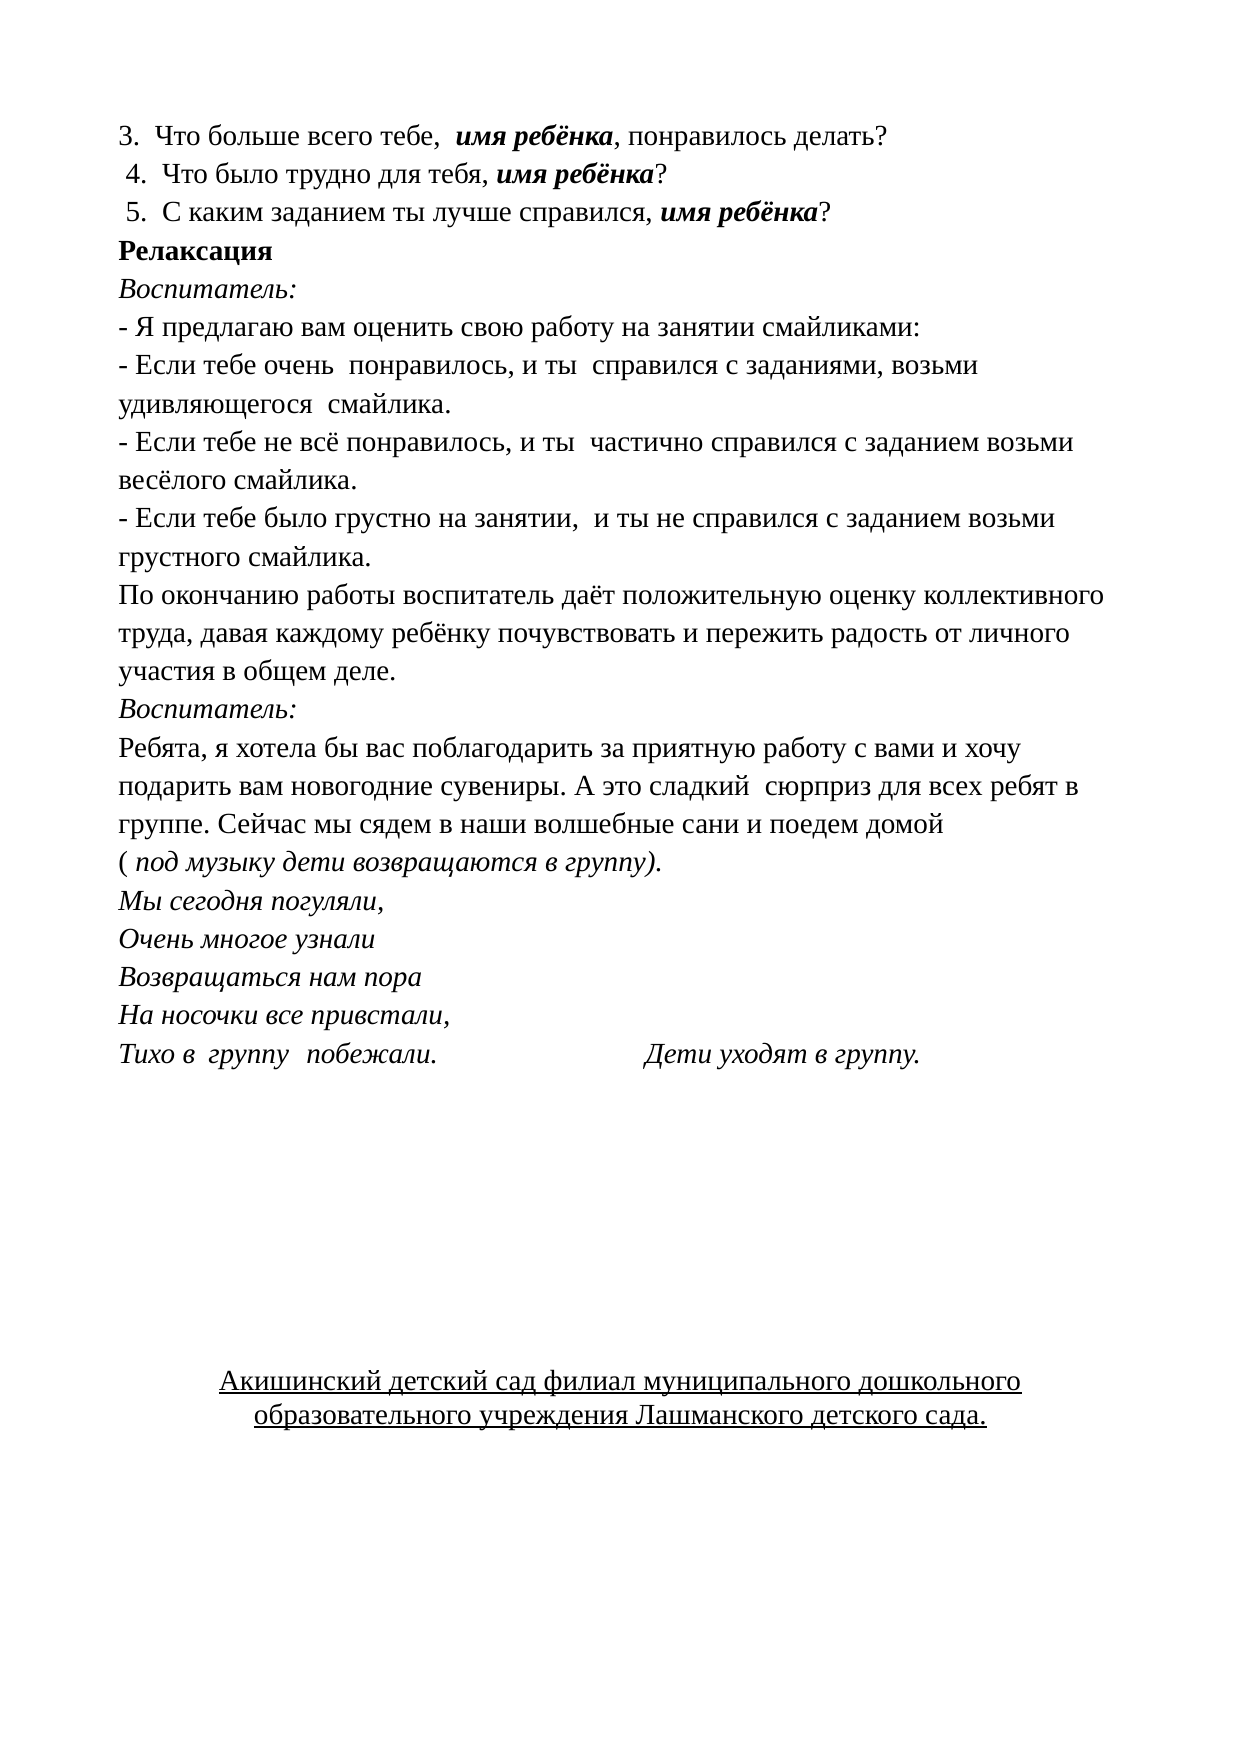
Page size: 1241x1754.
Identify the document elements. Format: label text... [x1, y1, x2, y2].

text Мы сегодня погуляли, [118, 883, 1122, 916]
text - Если тебе не всё понравилось, и ты частично справился с заданием возьми весёлого смайлика. [118, 424, 1122, 496]
text ( под музыку дети возвращаются в группу). [118, 844, 1122, 878]
text - Если тебе очень понравилось, и ты справился с заданиями, возьми удивляющегося смайлика. [118, 347, 1122, 419]
text Акишинский детский сад филиал муниципального дошкольного образовательного учреждения Лашманского детского сада. [118, 1362, 1122, 1431]
text Возвращаться нам пора [118, 959, 1122, 993]
text 4. Что было трудно для тебя, имя ребёнка? [118, 156, 1122, 190]
text На носочки все привстали, [118, 997, 1122, 1031]
text По окончанию работы воспитатель даёт положительную оценку коллективного труда, давая каждому ребёнку почувствовать и пережить радость от личного участия в общем деле. [118, 577, 1122, 687]
text Ребята, я хотела бы вас поблагодарить за приятную работу с вами и хочу подарить вам новогодние сувениры. А это сладкий сюрприз для всех ребят в группе. Сейчас мы сядем в наши волшебные сани и поедем домой [118, 730, 1122, 840]
text Воспитатель: [118, 271, 1122, 304]
text Тихо в группу побежали. Дети уходят в группу. [118, 1036, 1122, 1071]
text Воспитатель: [118, 692, 1122, 725]
text - Если тебе было грустно на занятии, и ты не справился с заданием возьми грустного смайлика. [118, 500, 1122, 572]
text - Я предлагаю вам оценить свою работу на занятии смайликами: [118, 309, 1122, 343]
text 5. С каким заданием ты лучше справился, имя ребёнка? [118, 194, 1122, 228]
text Релаксация [118, 233, 1122, 266]
text Очень многое узнали [118, 921, 1122, 954]
text 3. Что больше всего тебе, имя ребёнка, понравилось делать? [118, 118, 1122, 152]
